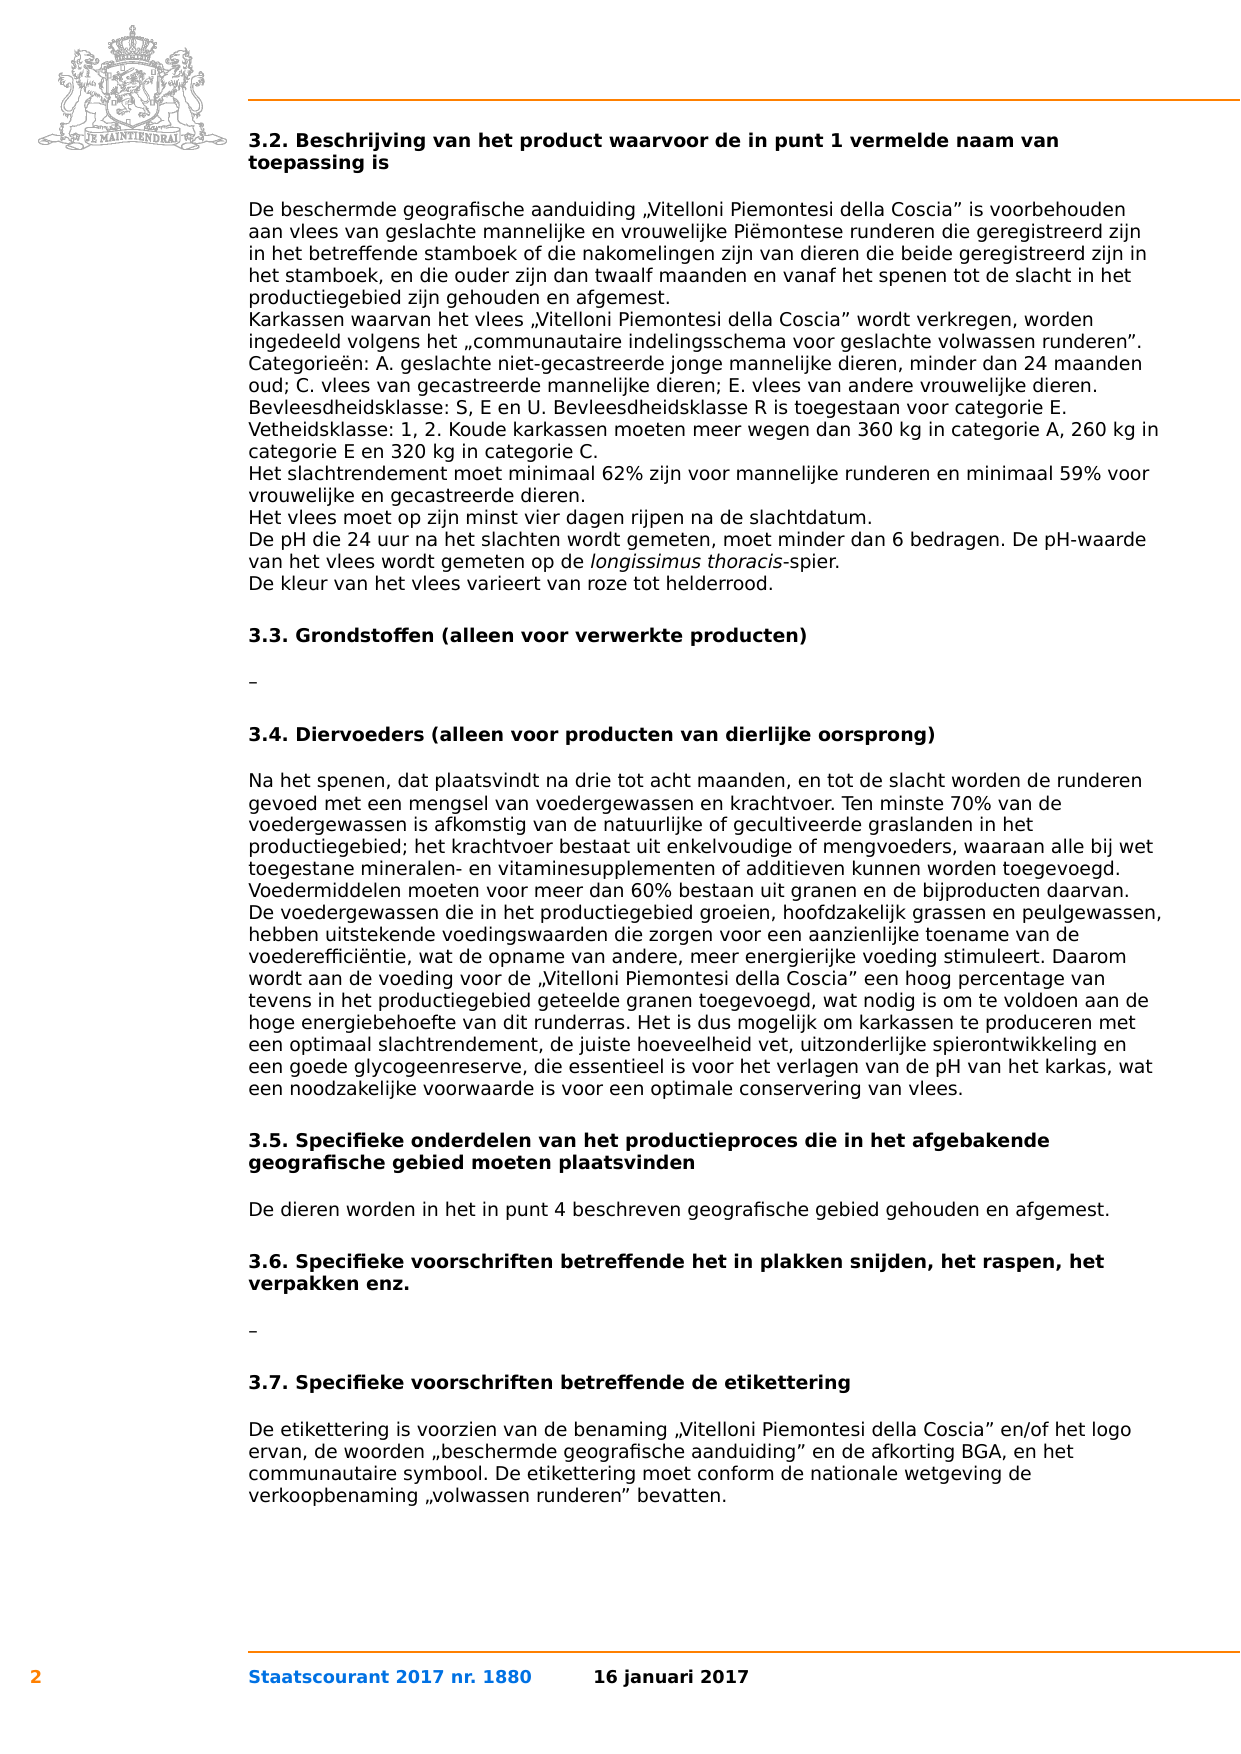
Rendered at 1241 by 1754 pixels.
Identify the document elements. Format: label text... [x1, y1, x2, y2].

text Het slachtrendement moet minimaal 62% zijn voor mannelijke runderen en minimaal 59% voor vrouwelijke en gecastreerde dieren. [248, 463, 1163, 507]
subtitle 3.3. Grondstoffen (alleen voor verwerkte producten) [248, 624, 1163, 646]
text – [248, 671, 1163, 693]
text – [248, 1320, 1163, 1342]
subtitle 3.5. Specifieke onderdelen van het productieproces die in het afgebakende geografische gebied moeten plaatsvinden [248, 1130, 1163, 1174]
text Na het spenen, dat plaatsvindt na drie tot acht maanden, en tot de slacht worden de runderen gevoed met een mengsel van voedergewassen en krachtvoer. Ten minste 70% van de voedergewassen is afkomstig van de natuurlijke of gecultiveerde graslanden in het productiegebied; het krachtvoer bestaat uit enkelvoudige of mengvoeders, waaraan alle bij wet toegestane mineralen- en vitaminesupplementen of additieven kunnen worden toegevoegd. Voedermiddelen moeten voor meer dan 60% bestaan uit granen en de bijproducten daarvan. [248, 770, 1163, 902]
subtitle 3.6. Specifieke voorschriften betreffende het in plakken snijden, het raspen, het verpakken enz. [248, 1251, 1163, 1295]
subtitle 3.2. Beschrijving van het product waarvoor de in punt 1 vermelde naam van toepassing is [248, 130, 1163, 174]
subtitle 3.7. Specifieke voorschriften betreffende de etikettering [248, 1372, 1163, 1394]
text De beschermde geografische aanduiding „Vitelloni Piemontesi della Coscia” is voorbehouden aan vlees van geslachte mannelijke en vrouwelijke Piëmontese runderen die geregistreerd zijn in het betreffende stamboek of die nakomelingen zijn van dieren die beide geregistreerd zijn in het stamboek, en die ouder zijn dan twaalf maanden en vanaf het spenen tot de slacht in het productiegebied zijn gehouden en afgemest. [248, 199, 1163, 309]
subtitle 3.4. Diervoeders (alleen voor producten van dierlijke oorsprong) [248, 723, 1163, 745]
text Vetheidsklasse: 1, 2. Koude karkassen moeten meer wegen dan 360 kg in categorie A, 260 kg in categorie E en 320 kg in categorie C. [248, 419, 1163, 463]
text De pH die 24 uur na het slachten wordt gemeten, moet minder dan 6 bedragen. De pH-waarde van het vlees wordt gemeten op de longissimus thoracis-spier. [248, 528, 1163, 572]
text De voedergewassen die in het productiegebied groeien, hoofdzakelijk grassen en peulgewassen, hebben uitstekende voedingswaarden die zorgen voor een aanzienlijke toename van de voederefficiëntie, wat de opname van andere, meer energierijke voeding stimuleert. Daarom wordt aan de voeding voor de „Vitelloni Piemontesi della Coscia” een hoog percentage van tevens in het productiegebied geteelde granen toegevoegd, wat nodig is om te voldoen aan de hoge energiebehoefte van dit runderras. Het is dus mogelijk om karkassen te produceren met een optimaal slachtrendement, de juiste hoeveelheid vet, uitzonderlijke spierontwikkeling en een goede glycogeenreserve, die essentieel is voor het verlagen van de pH van het karkas, wat een noodzakelijke voorwaarde is voor een optimale conservering van vlees. [248, 902, 1163, 1100]
text Karkassen waarvan het vlees „Vitelloni Piemontesi della Coscia” wordt verkregen, worden ingedeeld volgens het „communautaire indelingsschema voor geslachte volwassen runderen”. Categorieën: A. geslachte niet-gecastreerde jonge mannelijke dieren, minder dan 24 maanden oud; C. vlees van gecastreerde mannelijke dieren; E. vlees van andere vrouwelijke dieren. Bevleesdheidsklasse: S, E en U. Bevleesdheidsklasse R is toegestaan voor categorie E. [248, 309, 1163, 419]
picture [38, 25, 227, 150]
text De kleur van het vlees varieert van roze tot helderrood. [248, 572, 1163, 594]
text De dieren worden in het in punt 4 beschreven geografische gebied gehouden en afgemest. [248, 1199, 1163, 1221]
text Het vlees moet op zijn minst vier dagen rijpen na de slachtdatum. [248, 507, 1163, 528]
text De etikettering is voorzien van de benaming „Vitelloni Piemontesi della Coscia” en/of het logo ervan, de woorden „beschermde geografische aanduiding” en de afkorting BGA, en het communautaire symbool. De etikettering moet conform de nationale wetgeving de verkoopbenaming „volwassen runderen” bevatten. [248, 1419, 1163, 1507]
